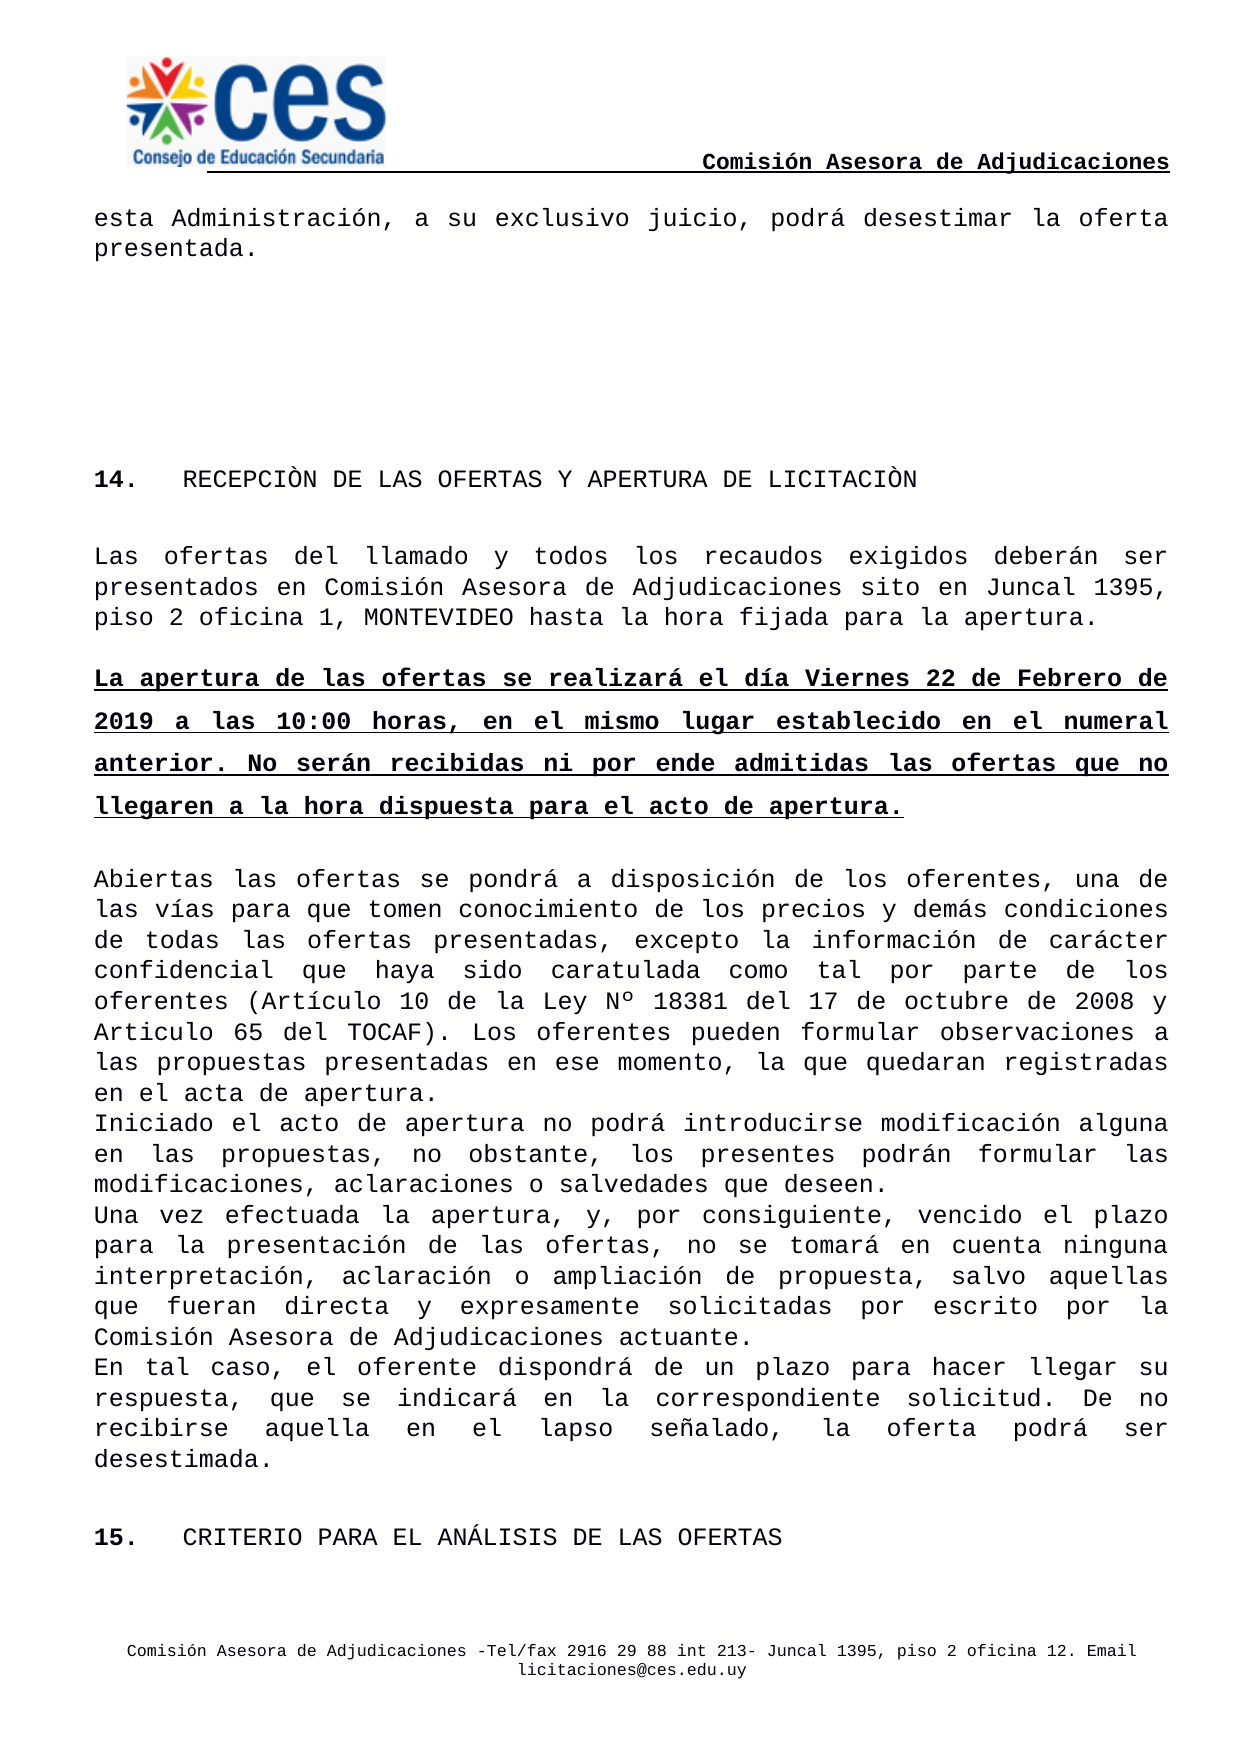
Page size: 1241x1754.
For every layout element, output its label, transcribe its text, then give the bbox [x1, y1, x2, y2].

list CRITERIO PARA EL ANÁLISIS DE LAS OFERTAS [94, 1524, 1169, 1552]
list RECEPCIÒN DE LAS OFERTAS Y APERTURA DE LICITACIÒN [94, 466, 1169, 494]
list anterior. No serán recibidas ni por ende admitidas las ofertas que no [94, 733, 1169, 774]
list llegaren a la hora dispuesta para el acto de apertura. [94, 776, 1169, 822]
list Abiertas las ofertas se pondrá a disposición de los oferentes, una de las vías para que tomen conocimiento de los precios y demás condiciones de todas las ofertas presentadas, excepto la información de carácter confidencial que haya sido caratulada como tal por parte de los oferentes (Artículo 10 de la Ley Nº 18381 del 17 de octubre de 2008 y Articulo 65 del TOCAF). Los oferentes pueden formular observaciones a las propuestas presentadas en ese momento, la que quedaran registradas en el acta de apertura. [94, 867, 1169, 1108]
list En tal caso, el oferente dispondrá de un plazo para hacer llegar su respuesta, que se indicará en la correspondiente solicitud. De no recibirse aquella en el lapso señalado, la oferta podrá ser desestimada. [94, 1355, 1169, 1475]
list esta Administración, a su exclusivo juicio, podrá desestimar la oferta presentada. [94, 205, 1169, 264]
list Las ofertas del llamado y todos los recaudos exigidos deberán ser presentados en Comisión Asesora de Adjudicaciones sito en Juncal 1395, piso 2 oficina 1, MONTEVIDEO hasta la hora fijada para la apertura. [94, 544, 1169, 633]
picture [126, 56, 387, 167]
list La apertura de las ofertas se realizará el día Viernes 22 de Febrero de 2019 a las 10:00 horas, en el mismo lugar establecido en el numeral [94, 666, 1169, 732]
list Iniciado el acto de apertura no podrá introducirse modificación alguna en las propuestas, no obstante, los presentes podrán formular las modificaciones, aclaraciones o salvedades que deseen. [94, 1111, 1169, 1200]
list Una vez efectuada la apertura, y, por consiguiente, vencido el plazo para la presentación de las ofertas, no se tomará en cuenta ninguna interpretación, aclaración o ampliación de propuesta, salvo aquellas que fueran directa y expresamente solicitadas por escrito por la Comisión Asesora de Adjudicaciones actuante. [94, 1202, 1169, 1353]
